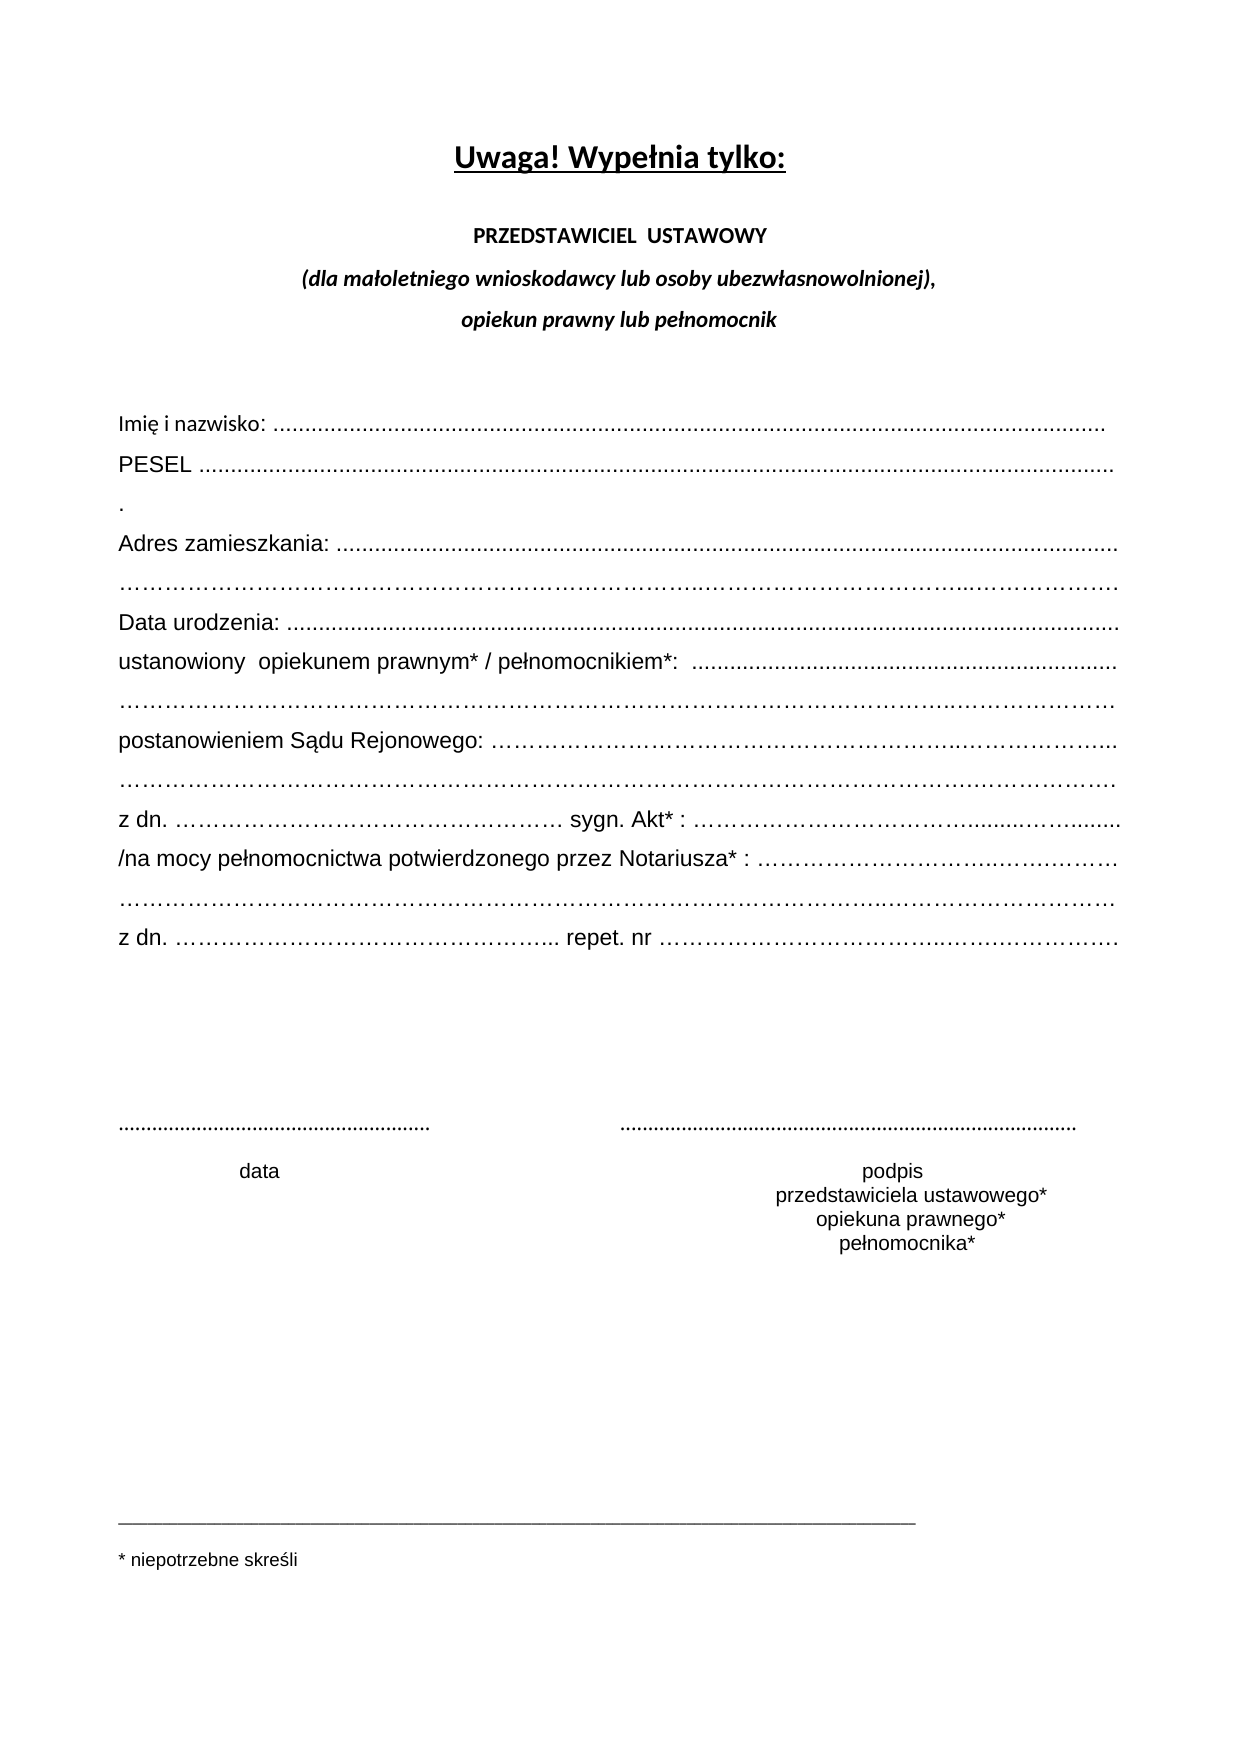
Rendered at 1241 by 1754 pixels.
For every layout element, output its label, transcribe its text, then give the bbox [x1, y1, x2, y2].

text * niepotrzebne skreśli [118, 1548, 1122, 1570]
text postanowieniem Sądu Rejonowego: ……………………………………………………..………………... ………………………………………………………………………………………………….………………. z dn. …………………………………………… sygn. Akt* : ……………………………….........……........ /na mocy pełnomocnictwa potwierdzonego przez Notariusza* : …………………………..…….……… ………………………………………………………………………………………..…………………………z dn. …………………………………………... repet. nr ………………………………..…….……………. [118, 727, 1122, 951]
text (dla małoletniego wnioskodawcy lub osoby ubezwłasnowolnionej), [118, 264, 1122, 292]
text PESEL ................................................................................................................................................. [118, 451, 1122, 516]
text ........................................................ .................................................................................. data podpis [118, 1108, 1122, 1183]
text Uwaga! Wypełnia tylko: [118, 136, 1122, 177]
text Adres zamieszkania: ........................................................................................................................... …………………………………………………………………..……………………………...………………. [118, 529, 1122, 595]
text przedstawiciela ustawowego* opiekuna prawnego* [118, 1183, 1122, 1231]
text ustanowiony opiekunem prawnym* / pełnomocnikiem*: ................................................................... ………………………………………………………………………………………………..………………… [118, 648, 1122, 714]
text opiekun prawny lub pełnomocnik [118, 306, 1122, 334]
text Imię i nazwisko: ................................................................................................................................... [118, 409, 1122, 437]
text ____________________________________________________________________________________________________________ [118, 1504, 1122, 1527]
text Data urodzenia: ................................................................................................................................... [118, 608, 1122, 635]
text PRZEDSTAWICIEL USTAWOWY [118, 222, 1122, 250]
table_cell [118, 44, 590, 90]
text pełnomocnika* [118, 1231, 1122, 1254]
table_cell [590, 44, 1062, 90]
